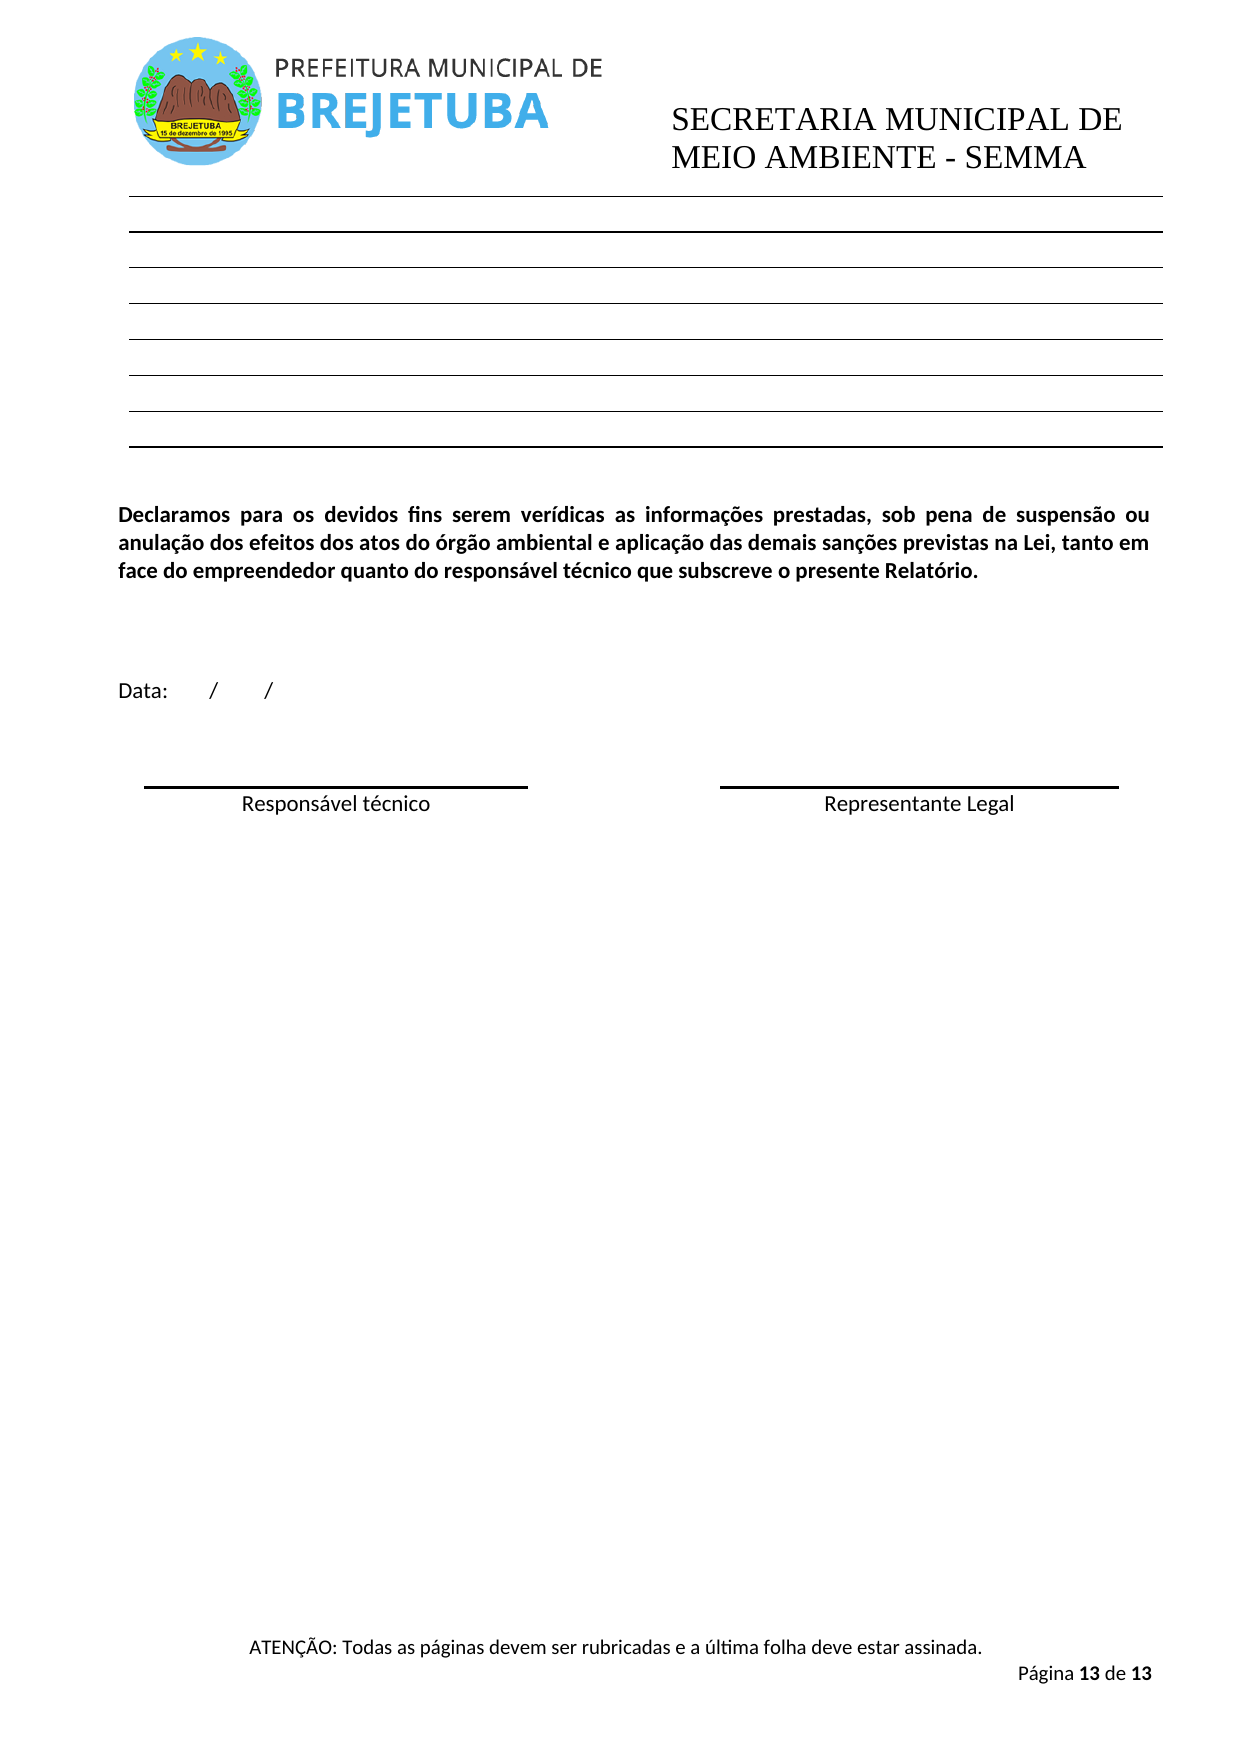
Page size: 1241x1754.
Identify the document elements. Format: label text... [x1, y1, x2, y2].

table_header Responsável técnico [144, 789, 528, 851]
text Declaramos para os devidos fins serem verídicas as informações prestadas, sob pena de suspensão ou anulação dos efeitos dos atos do órgão ambiental e aplicação das demais sanções previstas na Lei, tanto em face do empreendedor quanto do responsável técnico que subscreve o presente Relatório. [118, 501, 1152, 584]
table_cell [129, 268, 1163, 303]
table_cell [129, 304, 1163, 339]
table_cell [129, 233, 1163, 267]
table_cell [129, 376, 1163, 411]
table_header Representante Legal [720, 789, 1119, 851]
table_cell [129, 197, 1163, 231]
table_header [528, 786, 720, 851]
table_cell [129, 340, 1163, 375]
text Data: / / [118, 677, 1152, 704]
table_cell [129, 412, 1163, 446]
